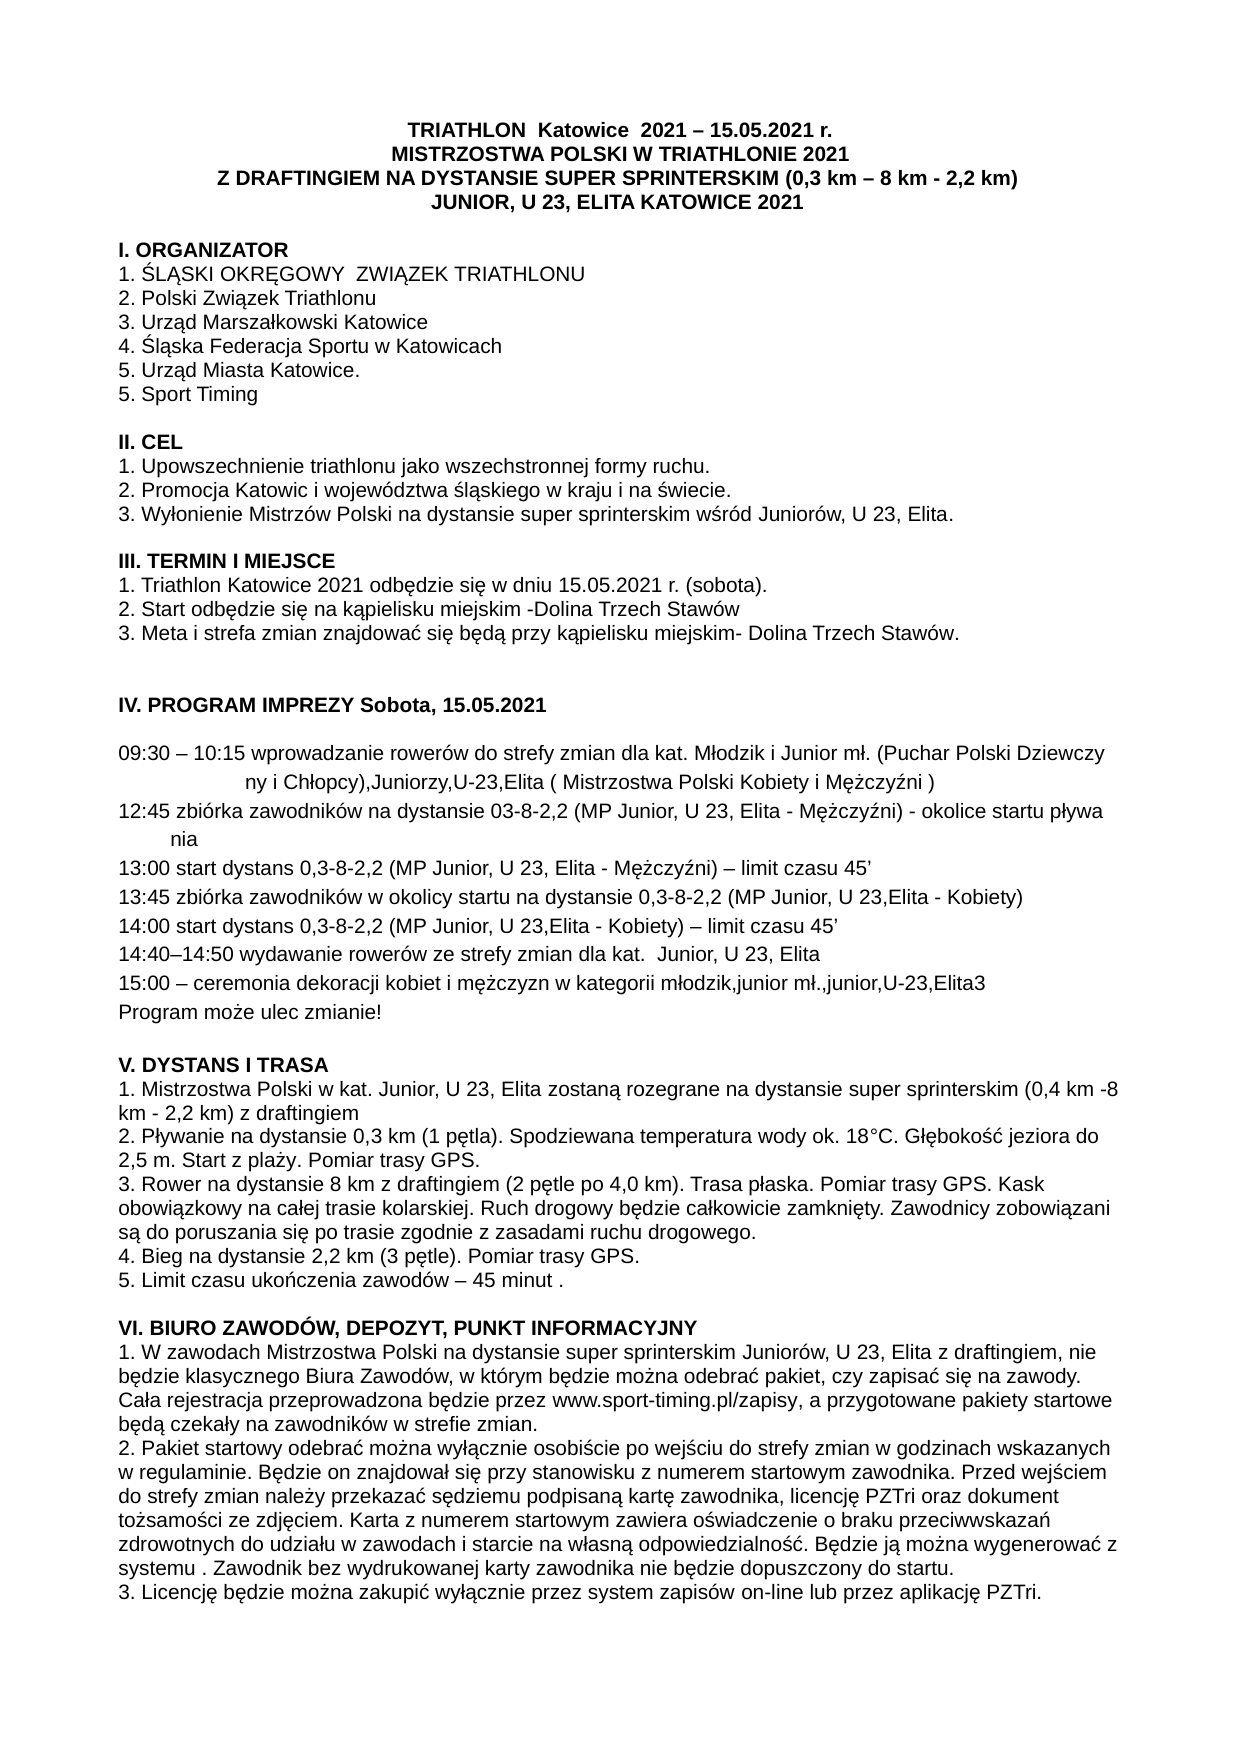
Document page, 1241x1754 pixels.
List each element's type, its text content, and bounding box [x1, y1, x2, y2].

text 3. Urząd Marszałkowski Katowice [118, 310, 1122, 334]
text 1. Triathlon Katowice 2021 odbędzie się w dniu 15.05.2021 r. (sobota). [118, 573, 1122, 597]
text JUNIOR, U 23, ELITA KATOWICE 2021 [118, 190, 1122, 214]
text 2. Pakiet startowy odebrać można wyłącznie osobiście po wejściu do strefy zmian w godzinach wskazanych w regulaminie. Będzie on znajdował się przy stanowisku z numerem startowym zawodnika. Przed wejściem do strefy zmian należy przekazać sędziemu podpisaną kartę zawodnika, licencję PZTri oraz dokument tożsamości ze zdjęciem. Karta z numerem startowym zawiera oświadczenie o braku przeciwwskazań zdrowotnych do udziału w zawodach i starcie na własną odpowiedzialność. Będzie ją można wygenerować z systemu . Zawodnik bez wydrukowanej karty zawodnika nie będzie dopuszczony do startu. [118, 1436, 1122, 1579]
text 1. ŚLĄSKI OKRĘGOWY ZWIĄZEK TRIATHLONU [118, 262, 1122, 286]
text 4. Śląska Federacja Sportu w Katowicach [118, 334, 1122, 358]
text II. CEL [118, 429, 1122, 453]
text 09:30 – 10:15 wprowadzanie rowerów do strefy zmian dla kat. Młodzik i Junior mł. (Puchar Polski Dziewczy [118, 741, 1122, 765]
text I. ORGANIZATOR [118, 238, 1122, 262]
text 5. Urząd Miasta Katowice. [118, 358, 1122, 382]
text 14:00 start dystans 0,3-8-2,2 (MP Junior, U 23,Elita - Kobiety) – limit czasu 45’ [118, 913, 1122, 937]
text 13:45 zbiórka zawodników w okolicy startu na dystansie 0,3-8-2,2 (MP Junior, U 23,Elita - Kobiety) [118, 885, 1122, 909]
text 2. Promocja Katowic i województwa śląskiego w kraju i na świecie. [118, 477, 1122, 501]
text 5. Limit czasu ukończenia zawodów – 45 minut . [118, 1268, 1122, 1292]
text 3. Rower na dystansie 8 km z draftingiem (2 pętle po 4,0 km). Trasa płaska. Pomiar trasy GPS. Kask obowiązkowy na całej trasie kolarskiej. Ruch drogowy będzie całkowicie zamknięty. Zawodnicy zobowiązani są do poruszania się po trasie zgodnie z zasadami ruchu drogowego. [118, 1172, 1122, 1244]
text 4. Bieg na dystansie 2,2 km (3 pętle). Pomiar trasy GPS. [118, 1244, 1122, 1268]
text 2. Polski Związek Triathlonu [118, 286, 1122, 310]
text 2. Pływanie na dystansie 0,3 km (1 pętla). Spodziewana temperatura wody ok. 18°C. Głębokość jeziora do 2,5 m. Start z plaży. Pomiar trasy GPS. [118, 1124, 1122, 1172]
text 15:00 – ceremonia dekoracji kobiet i mężczyzn w kategorii młodzik,junior mł.,junior,U-23,Elita3 [118, 971, 1122, 995]
text 14:40–14:50 wydawanie rowerów ze strefy zmian dla kat. Junior, U 23, Elita [118, 942, 1122, 966]
text 1. Mistrzostwa Polski w kat. Junior, U 23, Elita zostaną rozegrane na dystansie super sprinterskim (0,4 km -8 km - 2,2 km) z draftingiem [118, 1076, 1122, 1124]
text V. DYSTANS I TRASA [118, 1052, 1122, 1076]
text ny i Chłopcy),Juniorzy,U-23,Elita ( Mistrzostwa Polski Kobiety i Mężczyźni ) [118, 770, 1122, 794]
text 3. Meta i strefa zmian znajdować się będą przy kąpielisku miejskim- Dolina Trzech Stawów. [118, 621, 1122, 645]
text III. TERMIN I MIEJSCE [118, 549, 1122, 573]
text Z DRAFTINGIEM NA DYSTANSIE SUPER SPRINTERSKIM (0,3 km – 8 km - 2,2 km) [118, 166, 1122, 190]
text 12:45 zbiórka zawodników na dystansie 03-8-2,2 (MP Junior, U 23, Elita - Mężczyźni) - okolice startu pływa [118, 798, 1122, 822]
text 2. Start odbędzie się na kąpielisku miejskim -Dolina Trzech Stawów [118, 597, 1122, 621]
text Program może ulec zmianie! [118, 1000, 1122, 1024]
text 1. Upowszechnienie triathlonu jako wszechstronnej formy ruchu. [118, 453, 1122, 477]
text 13:00 start dystans 0,3-8-2,2 (MP Junior, U 23, Elita - Mężczyźni) – limit czasu 45’ [118, 856, 1122, 880]
text 3. Licencję będzie można zakupić wyłącznie przez system zapisów on-line lub przez aplikację PZTri. [118, 1579, 1122, 1603]
text TRIATHLON Katowice 2021 – 15.05.2021 r. [118, 118, 1122, 142]
text MISTRZOSTWA POLSKI W TRIATHLONIE 2021 [118, 142, 1122, 166]
text VI. BIURO ZAWODÓW, DEPOZYT, PUNKT INFORMACYJNY [118, 1316, 1122, 1340]
text IV. PROGRAM IMPREZY Sobota, 15.05.2021 [118, 693, 1122, 717]
text 5. Sport Timing [118, 382, 1122, 406]
text 3. Wyłonienie Mistrzów Polski na dystansie super sprinterskim wśród Juniorów, U 23, Elita. [118, 501, 1122, 525]
text nia [118, 827, 1122, 851]
text 1. W zawodach Mistrzostwa Polski na dystansie super sprinterskim Juniorów, U 23, Elita z draftingiem, nie będzie klasycznego Biura Zawodów, w którym będzie można odebrać pakiet, czy zapisać się na zawody. Cała rejestracja przeprowadzona będzie przez www.sport-timing.pl/zapisy, a przygotowane pakiety startowe będą czekały na zawodników w strefie zmian. [118, 1340, 1122, 1436]
